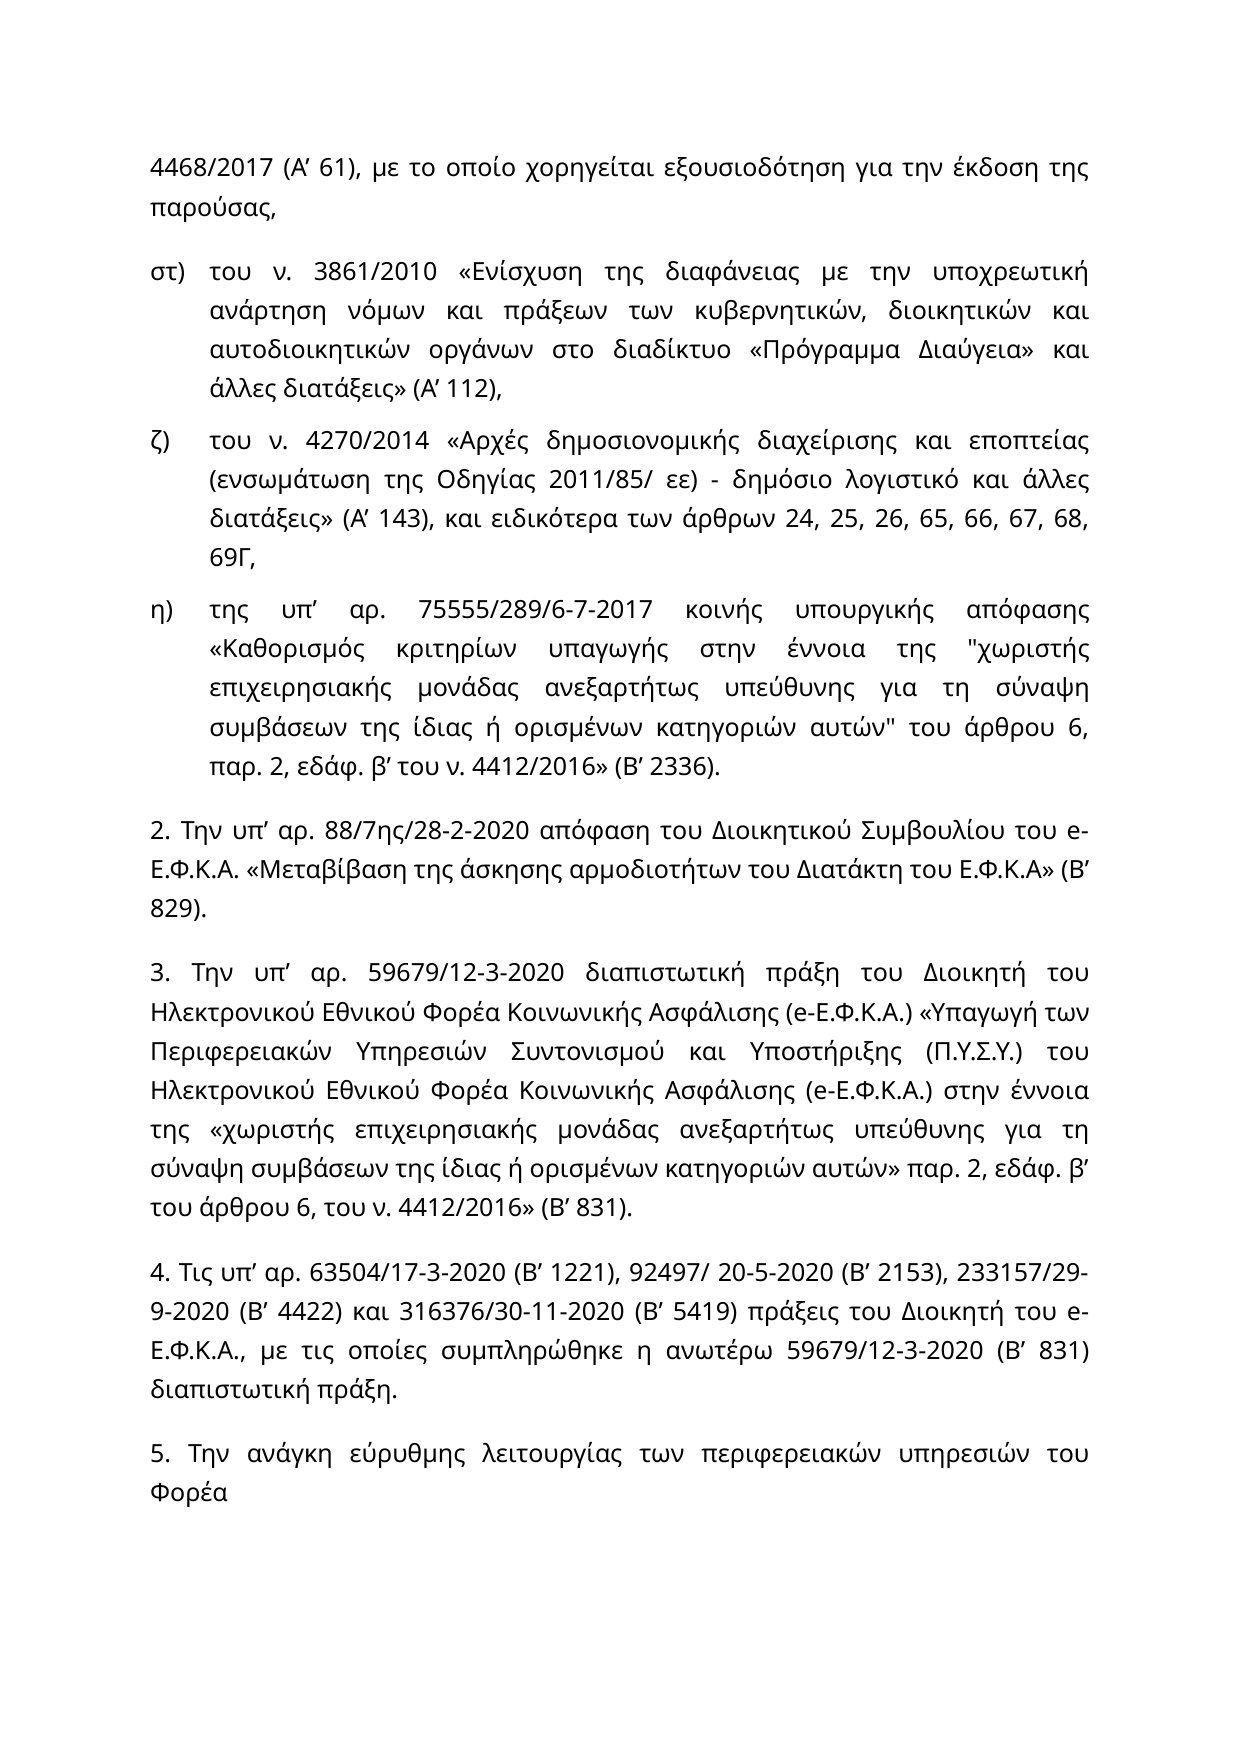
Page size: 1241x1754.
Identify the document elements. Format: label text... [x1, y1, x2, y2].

text 2. Την υπ’ αρ. 88/7ης/28-2-2020 απόφαση του Διοικητικού Συμβουλίου του e-Ε.Φ.Κ.Α. «Μεταβίβαση της άσκησης αρμοδιοτήτων του Διατάκτη του Ε.Φ.Κ.Α» (Β’ 829). [150, 812, 1090, 925]
text 3. Την υπ’ αρ. 59679/12-3-2020 διαπιστωτική πράξη του Διοικητή του Ηλεκτρονικού Εθνικού Φορέα Κοινωνικής Ασφάλισης (e-Ε.Φ.Κ.Α.) «Υπαγωγή των Περιφερειακών Υπηρεσιών Συντονισμού και Υποστήριξης (Π.Υ.Σ.Υ.) του Ηλεκτρονικού Εθνικού Φορέα Κοινωνικής Ασφάλισης (e-Ε.Φ.Κ.Α.) στην έννοια της «χωριστής επιχειρησιακής μονάδας ανεξαρτήτως υπεύθυνης για τη σύναψη συμβάσεων της ίδιας ή ορισμένων κατηγοριών αυτών» παρ. 2, εδάφ. β’ του άρθρου 6, του ν. 4412/2016» (Β’ 831). [150, 955, 1090, 1224]
text 4468/2017 (Α’ 61), με το οποίο χορηγείται εξουσιοδότηση για την έκδοση της παρούσας, [150, 150, 1090, 223]
list ζ) του ν. 4270/2014 «Αρχές δημοσιονομικής διαχείρισης και εποπτείας (ενσωμάτωση της Οδηγίας 2011/85/ εε) - δημόσιο λογιστικό και άλλες διατάξεις» (Α’ 143), και ειδικότερα των άρθρων 24, 25, 26, 65, 66, 67, 68, 69Γ, [150, 422, 1090, 574]
list η) της υπ’ αρ. 75555/289/6-7-2017 κοινής υπουργικής απόφασης «Καθορισμός κριτηρίων υπαγωγής στην έννοια της "χωριστής επιχειρησιακής μονάδας ανεξαρτήτως υπεύθυνης για τη σύναψη συμβάσεων της ίδιας ή ορισμένων κατηγοριών αυτών" του άρθρου 6, παρ. 2, εδάφ. β’ του ν. 4412/2016» (Β’ 2336). [150, 592, 1090, 782]
list στ) του ν. 3861/2010 «Ενίσχυση της διαφάνειας με την υποχρεωτική ανάρτηση νόμων και πράξεων των κυβερνητικών, διοικητικών και αυτοδιοικητικών οργάνων στο διαδίκτυο «Πρόγραμμα Διαύγεια» και άλλες διατάξεις» (Α’ 112), [150, 253, 1090, 405]
text 4. Τις υπ’ αρ. 63504/17-3-2020 (Β’ 1221), 92497/ 20-5-2020 (Β’ 2153), 233157/29-9-2020 (Β’ 4422) και 316376/30-11-2020 (Β’ 5419) πράξεις του Διοικητή του e-Ε.Φ.Κ.Α., με τις οποίες συμπληρώθηκε η ανωτέρω 59679/12-3-2020 (Β’ 831) διαπιστωτική πράξη. [150, 1254, 1090, 1406]
text 5. Την ανάγκη εύρυθμης λειτουργίας των περιφερειακών υπηρεσιών του Φορέα [150, 1436, 1090, 1509]
